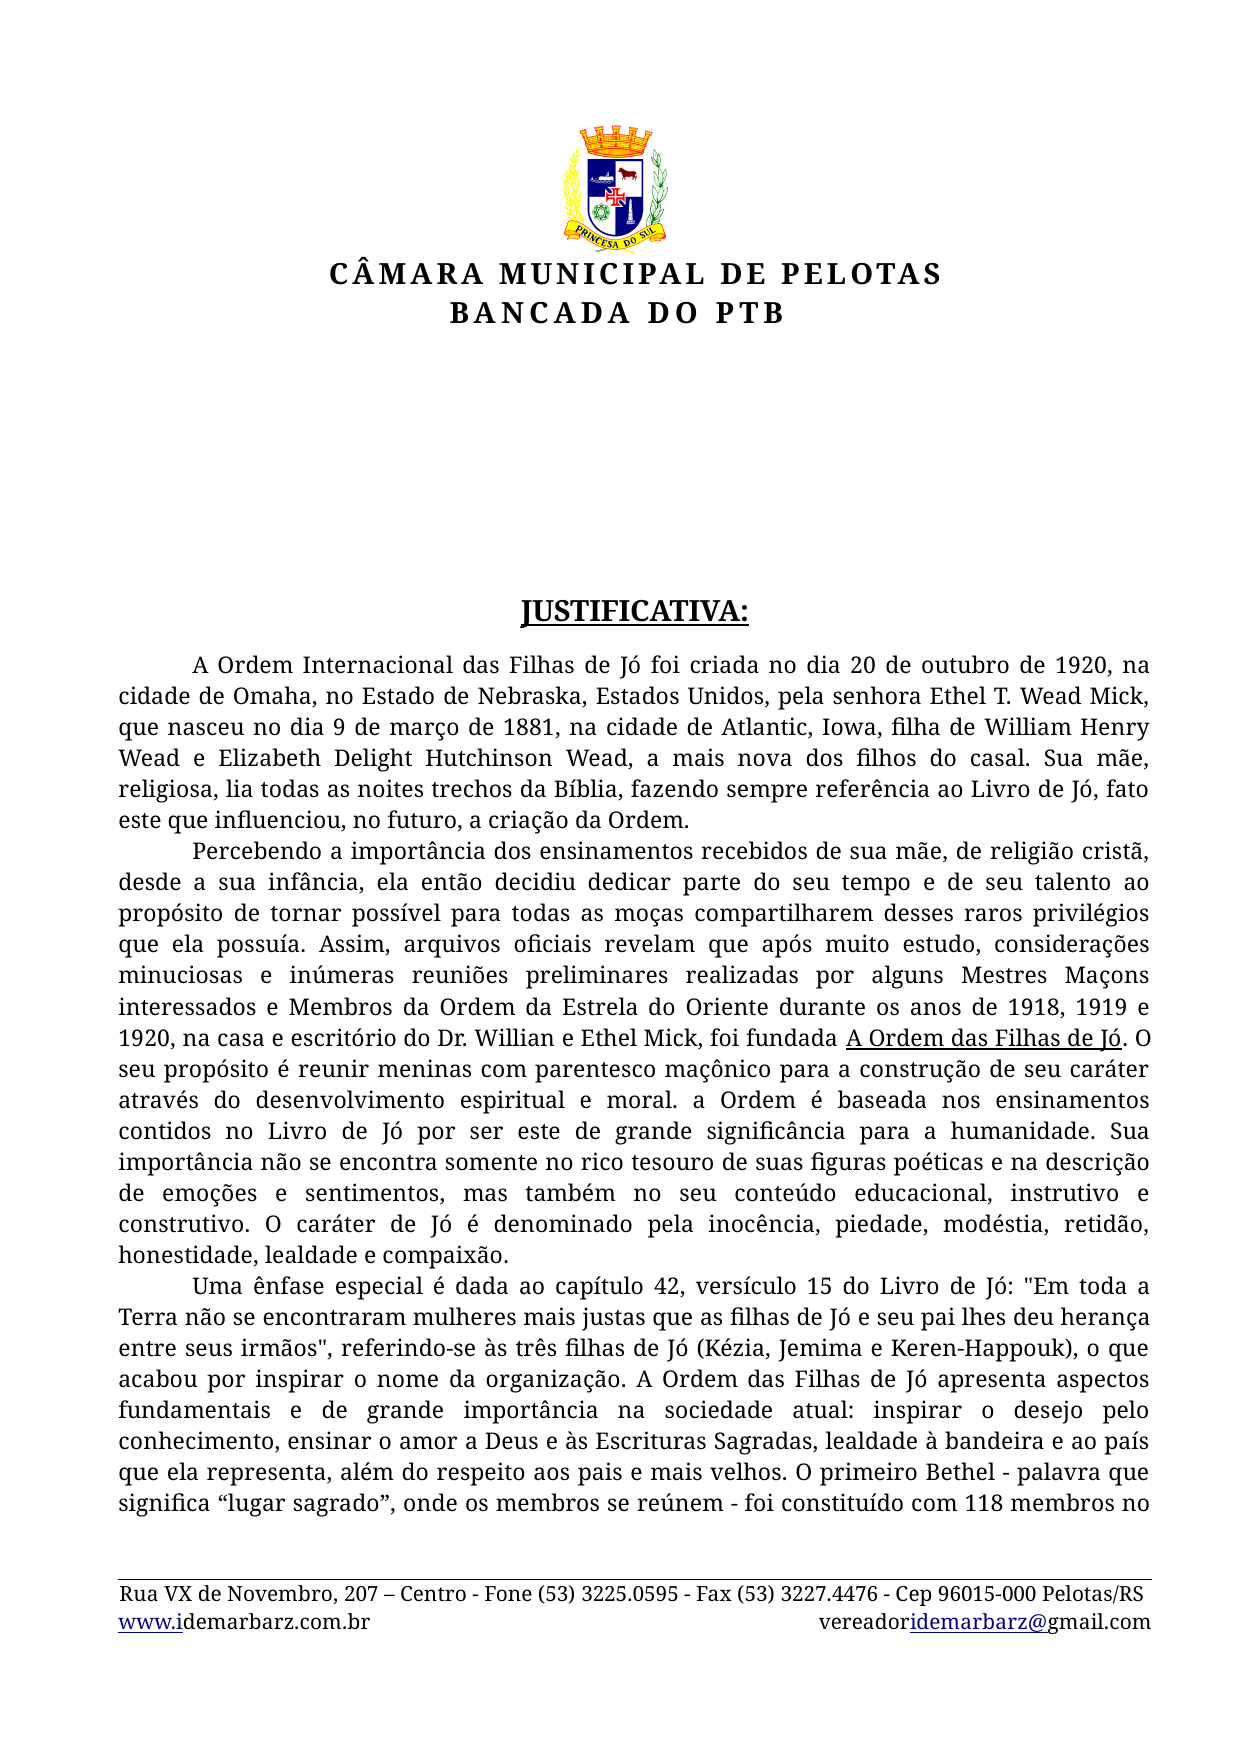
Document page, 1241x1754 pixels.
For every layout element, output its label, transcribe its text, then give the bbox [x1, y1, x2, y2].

text JUSTIFICATIVA: [118, 590, 1152, 630]
text A Ordem Internacional das Filhas de Jó foi criada no dia 20 de outubro de 1920, na cidade de Omaha, no Estado de Nebraska, Estados Unidos, pela senhora Ethel T. Wead Mick, que nasceu no dia 9 de março de 1881, na cidade de Atlantic, Iowa, filha de William Henry Wead e Elizabeth Delight Hutchinson Wead, a mais nova dos filhos do casal. Sua mãe, religiosa, lia todas as noites trechos da Bíblia, fazendo sempre referência ao Livro de Jó, fato este que influenciou, no futuro, a criação da Ordem. Percebendo a importância dos ensinamentos recebidos de sua mãe, de religião cristã, desde a sua infância, ela então decidiu dedicar parte do seu tempo e de seu talento ao propósito de tornar possível para todas as moças compartilharem desses raros privilégios que ela possuía. Assim, arquivos oficiais revelam que após muito estudo, considerações minuciosas e inúmeras reuniões preliminares realizadas por alguns Mestres Maçons interessados e Membros da Ordem da Estrela do Oriente durante os anos de 1918, 1919 e 1920, na casa e escritório do Dr. Willian e Ethel Mick, foi fundada A Ordem das Filhas de Jó. O seu propósito é reunir meninas com parentesco maçônico para a construção de seu caráter através do desenvolvimento espiritual e moral. a Ordem é baseada nos ensinamentos contidos no Livro de Jó por ser este de grande significância para a humanidade. Sua importância não se encontra somente no rico tesouro de suas figuras poéticas e na descrição de emoções e sentimentos, mas também no seu conteúdo educacional, instrutivo e construtivo. O caráter de Jó é denominado pela inocência, piedade, modéstia, retidão, honestidade, lealdade e compaixão. Uma ênfase especial é dada ao capítulo 42, versículo 15 do Livro de Jó: "Em toda a Terra não se encontraram mulheres mais justas que as filhas de Jó e seu pai lhes deu herança entre seus irmãos", referindo-se às três filhas de Jó (Kézia, Jemima e Keren-Happouk), o que acabou por inspirar o nome da organização. A Ordem das Filhas de Jó apresenta aspectos fundamentais e de grande importância na sociedade atual: inspirar o desejo pelo conhecimento, ensinar o amor a Deus e às Escrituras Sagradas, lealdade à bandeira e ao país que ela representa, além do respeito aos pais e mais velhos. O primeiro Bethel - palavra que significa “lugar sagrado”, onde os membros se reúnem - foi constituído com 118 membros no [118, 648, 1152, 1518]
